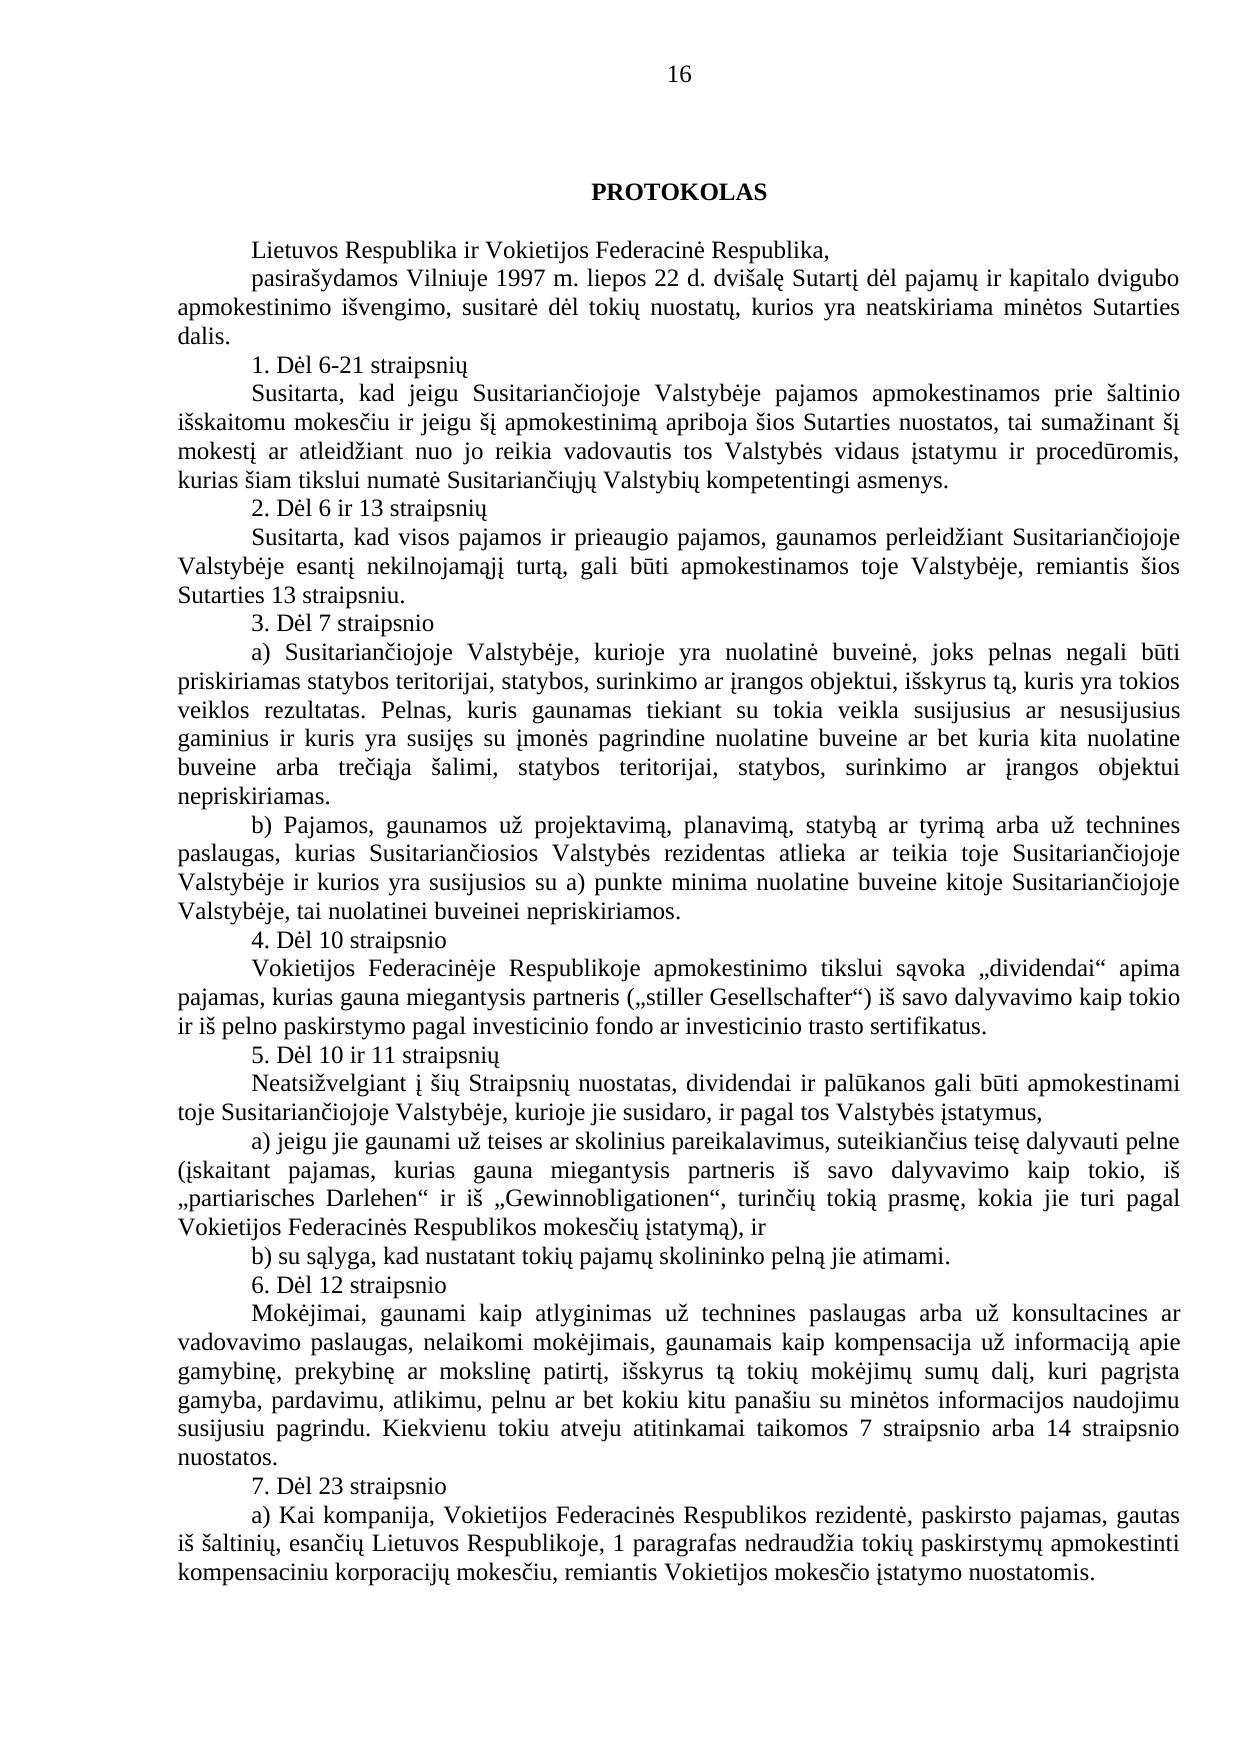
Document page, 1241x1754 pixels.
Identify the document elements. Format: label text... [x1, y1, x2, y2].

text b) su sąlyga, kad nustatant tokių pajamų skolininko pelną jie atimami. [177, 1241, 1181, 1270]
text 2. Dėl 6 ir 13 straipsnių [177, 493, 1181, 522]
text 1. Dėl 6-21 straipsnių [177, 350, 1181, 378]
text 7. Dėl 23 straipsnio [177, 1471, 1181, 1500]
text Susitarta, kad jeigu Susitariančiojoje Valstybėje pajamos apmokestinamos prie šaltinio išskaitomu mokesčiu ir jeigu šį apmokestinimą apriboja šios Sutarties nuostatos, tai sumažinant šį mokestį ar atleidžiant nuo jo reikia vadovautis tos Valstybės vidaus įstatymu ir procedūromis, kurias šiam tikslui numatė Susitariančiųjų Valstybių kompetentingi asmenys. [177, 378, 1181, 493]
text a) Susitariančiojoje Valstybėje, kurioje yra nuolatinė buveinė, joks pelnas negali būti priskiriamas statybos teritorijai, statybos, surinkimo ar įrangos objektui, išskyrus tą, kuris yra tokios veiklos rezultatas. Pelnas, kuris gaunamas tiekiant su tokia veikla susijusius ar nesusijusius gaminius ir kuris yra susijęs su įmonės pagrindine nuolatine buveine ar bet kuria kita nuolatine buveine arba trečiąja šalimi, statybos teritorijai, statybos, surinkimo ar įrangos objektui nepriskiriamas. [177, 637, 1181, 810]
text Susitarta, kad visos pajamos ir prieaugio pajamos, gaunamos perleidžiant Susitariančiojoje Valstybėje esantį nekilnojamąjį turtą, gali būti apmokestinamos toje Valstybėje, remiantis šios Sutarties 13 straipsniu. [177, 522, 1181, 608]
text 4. Dėl 10 straipsnio [177, 925, 1181, 953]
text 5. Dėl 10 ir 11 straipsnių [177, 1040, 1181, 1068]
text a) jeigu jie gaunami už teises ar skolinius pareikalavimus, suteikiančius teisę dalyvauti pelne (įskaitant pajamas, kurias gauna miegantysis partneris iš savo dalyvavimo kaip tokio, iš „partiarisches Darlehen“ ir iš „Gewinnobligationen“, turinčių tokią prasmę, kokia jie turi pagal Vokietijos Federacinės Respublikos mokesčių įstatymą), ir [177, 1126, 1181, 1241]
text a) Kai kompanija, Vokietijos Federacinės Respublikos rezidentė, paskirsto pajamas, gautas iš šaltinių, esančių Lietuvos Respublikoje, 1 paragrafas nedraudžia tokių paskirstymų apmokestinti kompensaciniu korporacijų mokesčiu, remiantis Vokietijos mokesčio įstatymo nuostatomis. [177, 1500, 1181, 1586]
text Vokietijos Federacinėje Respublikoje apmokestinimo tikslui sąvoka „dividendai“ apima pajamas, kurias gauna miegantysis partneris („stiller Gesellschafter“) iš savo dalyvavimo kaip tokio ir iš pelno paskirstymo pagal investicinio fondo ar investicinio trasto sertifikatus. [177, 953, 1181, 1040]
text pasirašydamos Vilniuje 1997 m. liepos 22 d. dvišalę Sutartį dėl pajamų ir kapitalo dvigubo apmokestinimo išvengimo, susitarė dėl tokių nuostatų, kurios yra neatskiriama minėtos Sutarties dalis. [177, 263, 1181, 350]
text Neatsižvelgiant į šių Straipsnių nuostatas, dividendai ir palūkanos gali būti apmokestinami toje Susitariančiojoje Valstybėje, kurioje jie susidaro, ir pagal tos Valstybės įstatymus, [177, 1068, 1181, 1126]
text PROTOKOLAS [177, 177, 1181, 206]
text 3. Dėl 7 straipsnio [177, 608, 1181, 637]
text b) Pajamos, gaunamos už projektavimą, planavimą, statybą ar tyrimą arba už technines paslaugas, kurias Susitariančiosios Valstybės rezidentas atlieka ar teikia toje Susitariančiojoje Valstybėje ir kurios yra susijusios su a) punkte minima nuolatine buveine kitoje Susitariančiojoje Valstybėje, tai nuolatinei buveinei nepriskiriamos. [177, 810, 1181, 925]
text Lietuvos Respublika ir Vokietijos Federacinė Respublika, [177, 235, 1181, 263]
text Mokėjimai, gaunami kaip atlyginimas už technines paslaugas arba už konsultacines ar vadovavimo paslaugas, nelaikomi mokėjimais, gaunamais kaip kompensacija už informaciją apie gamybinę, prekybinę ar mokslinę patirtį, išskyrus tą tokių mokėjimų sumų dalį, kuri pagrįsta gamyba, pardavimu, atlikimu, pelnu ar bet kokiu kitu panašiu su minėtos informacijos naudojimu susijusiu pagrindu. Kiekvienu tokiu atveju atitinkamai taikomos 7 straipsnio arba 14 straipsnio nuostatos. [177, 1298, 1181, 1471]
text 6. Dėl 12 straipsnio [177, 1270, 1181, 1298]
